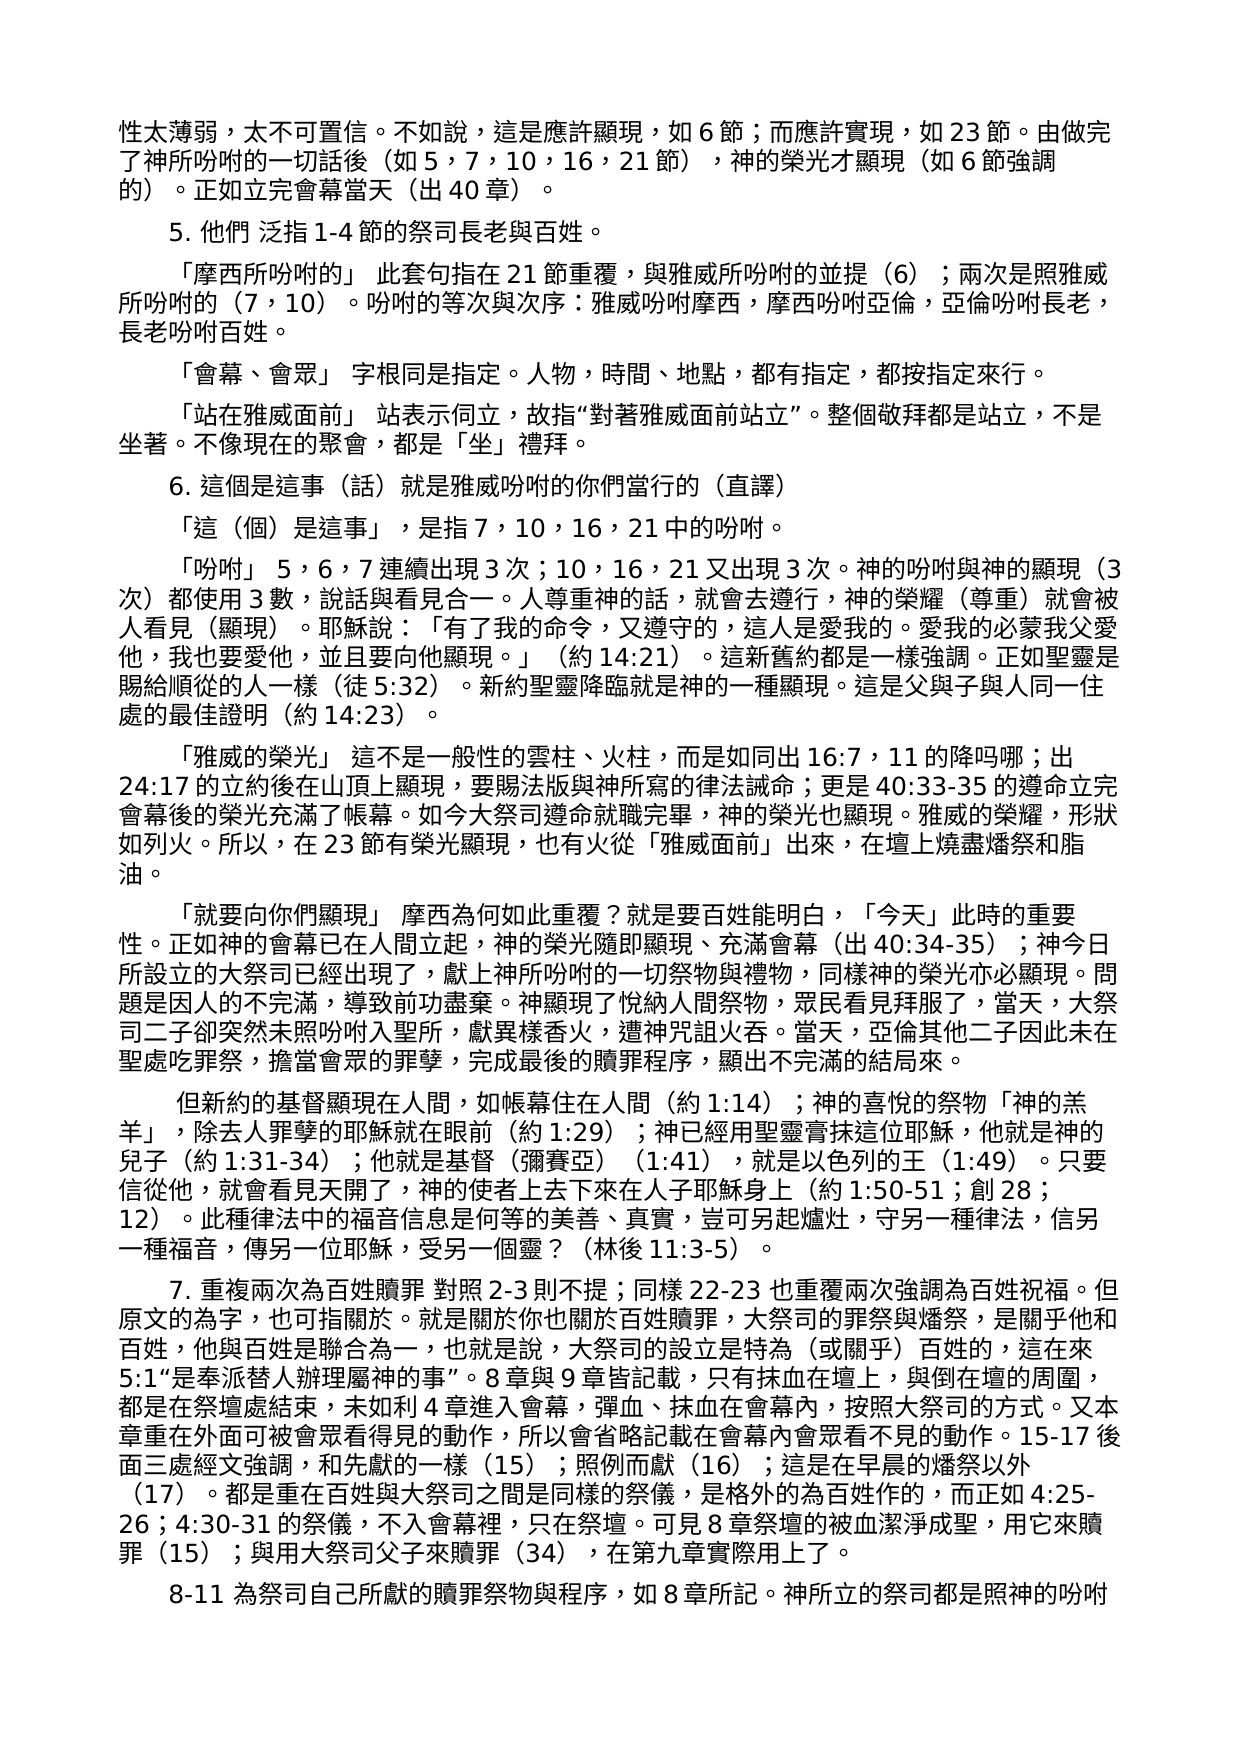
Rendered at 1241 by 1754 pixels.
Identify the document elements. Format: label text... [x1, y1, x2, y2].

text 「就要向你們顯現」 摩西為何如此重覆？就是要百姓能明白，「今天」此時的重要性。正如神的會幕已在人間立起，神的榮光隨即顯現、充滿會幕（出40:34-35）；神今日所設立的大祭司已經出現了，獻上神所吩咐的一切祭物與禮物，同樣神的榮光亦必顯現。問題是因人的不完滿，導致前功盡棄。神顯現了悅納人間祭物，眾民看見拜服了，當天，大祭司二子卻突然未照吩咐入聖所，獻異樣香火，遭神咒詛火吞。當天，亞倫其他二子因此未在聖處吃罪祭，擔當會眾的罪孽，完成最後的贖罪程序，顯出不完滿的結局來。 [118, 901, 1122, 1076]
text 「雅威的榮光」 這不是一般性的雲柱、火柱，而是如同出16:7，11的降吗哪；出24:17的立約後在山頂上顯現，要賜法版與神所寫的律法誡命；更是40:33-35的遵命立完會幕後的榮光充滿了帳幕。如今大祭司遵命就職完畢，神的榮光也顯現。雅威的榮耀，形狀如列火。所以，在23節有榮光顯現，也有火從「雅威面前」出來，在壇上燒盡燔祭和脂油。 [118, 743, 1122, 889]
text 7. 重複兩次為百姓贖罪 對照2-3則不提；同樣22-23 也重覆兩次強調為百姓祝福。但原文的為字，也可指關於。就是關於你也關於百姓贖罪，大祭司的罪祭與燔祭，是關乎他和百姓，他與百姓是聯合為一，也就是說，大祭司的設立是特為（或關乎）百姓的，這在來5:1“是奉派替人辦理屬神的事”。8章與9章皆記載，只有抹血在壇上，與倒在壇的周圍，都是在祭壇處結束，未如利4章進入會幕，彈血、抹血在會幕內，按照大祭司的方式。又本章重在外面可被會眾看得見的動作，所以會省略記載在會幕內會眾看不見的動作。15-17後面三處經文強調，和先獻的一樣（15）；照例而獻（16）；這是在早晨的燔祭以外（17）。都是重在百姓與大祭司之間是同樣的祭儀，是格外的為百姓作的，而正如4:25-26；4:30-31的祭儀，不入會幕裡，只在祭壇。可見8章祭壇的被血潔淨成聖，用它來贖罪（15）；與用大祭司父子來贖罪（34），在第九章實際用上了。 [118, 1276, 1122, 1568]
text 5. 他們 泛指1-4節的祭司長老與百姓。 [118, 218, 1122, 247]
text 「這（個）是這事」，是指7，10，16，21中的吩咐。 [118, 514, 1122, 543]
text 但新約的基督顯現在人間，如帳幕住在人間（約1:14）；神的喜悅的祭物「神的羔羊」，除去人罪孽的耶穌就在眼前（約1:29）；神已經用聖靈膏抹這位耶穌，他就是神的兒子（約1:31-34）；他就是基督（彌賽亞）（1:41），就是以色列的王（1:49）。只要信從他，就會看見天開了，神的使者上去下來在人子耶穌身上（約1:50-51；創28；12）。此種律法中的福音信息是何等的美善、真實，豈可另起爐灶，守另一種律法，信另一種福音，傳另一位耶穌，受另一個靈？（林後11:3-5）。 [118, 1089, 1122, 1264]
text 8-11 為祭司自己所獻的贖罪祭物與程序，如8章所記。神所立的祭司都是照神的吩咐 [118, 1581, 1122, 1610]
text 「站在雅威面前」 站表示伺立，故指“對著雅威面前站立”。整個敬拜都是站立，不是坐著。不像現在的聚會，都是「坐」禮拜。 [118, 401, 1122, 460]
text 性太薄弱，太不可置信。不如說，這是應許顯現，如6節；而應許實現，如23節。由做完了神所吩咐的一切話後（如5，7，10，16，21節），神的榮光才顯現（如6節強調的）。正如立完會幕當天（出40章）。 [118, 118, 1122, 206]
text 「會幕、會眾」 字根同是指定。人物，時間、地點，都有指定，都按指定來行。 [118, 360, 1122, 389]
text 6. 這個是這事（話）就是雅威吩咐的你們當行的（直譯） [118, 472, 1122, 501]
text 「摩西所吩咐的」 此套句指在21節重覆，與雅威所吩咐的並提（6）；兩次是照雅威所吩咐的（7，10）。吩咐的等次與次序：雅威吩咐摩西，摩西吩咐亞倫，亞倫吩咐長老，長老吩咐百姓。 [118, 260, 1122, 347]
text 「吩咐」 5，6，7連續出現3次；10，16，21又出現3次。神的吩咐與神的顯現（3次）都使用3數，說話與看見合一。人尊重神的話，就會去遵行，神的榮耀（尊重）就會被人看見（顯現）。耶穌說：「有了我的命令，又遵守的，這人是愛我的。愛我的必蒙我父愛他，我也要愛他，並且要向他顯現。」（約14:21）。這新舊約都是一樣強調。正如聖靈是賜給順從的人一樣（徒5:32）。新約聖靈降臨就是神的一種顯現。這是父與子與人同一住處的最佳證明（約14:23）。 [118, 556, 1122, 731]
